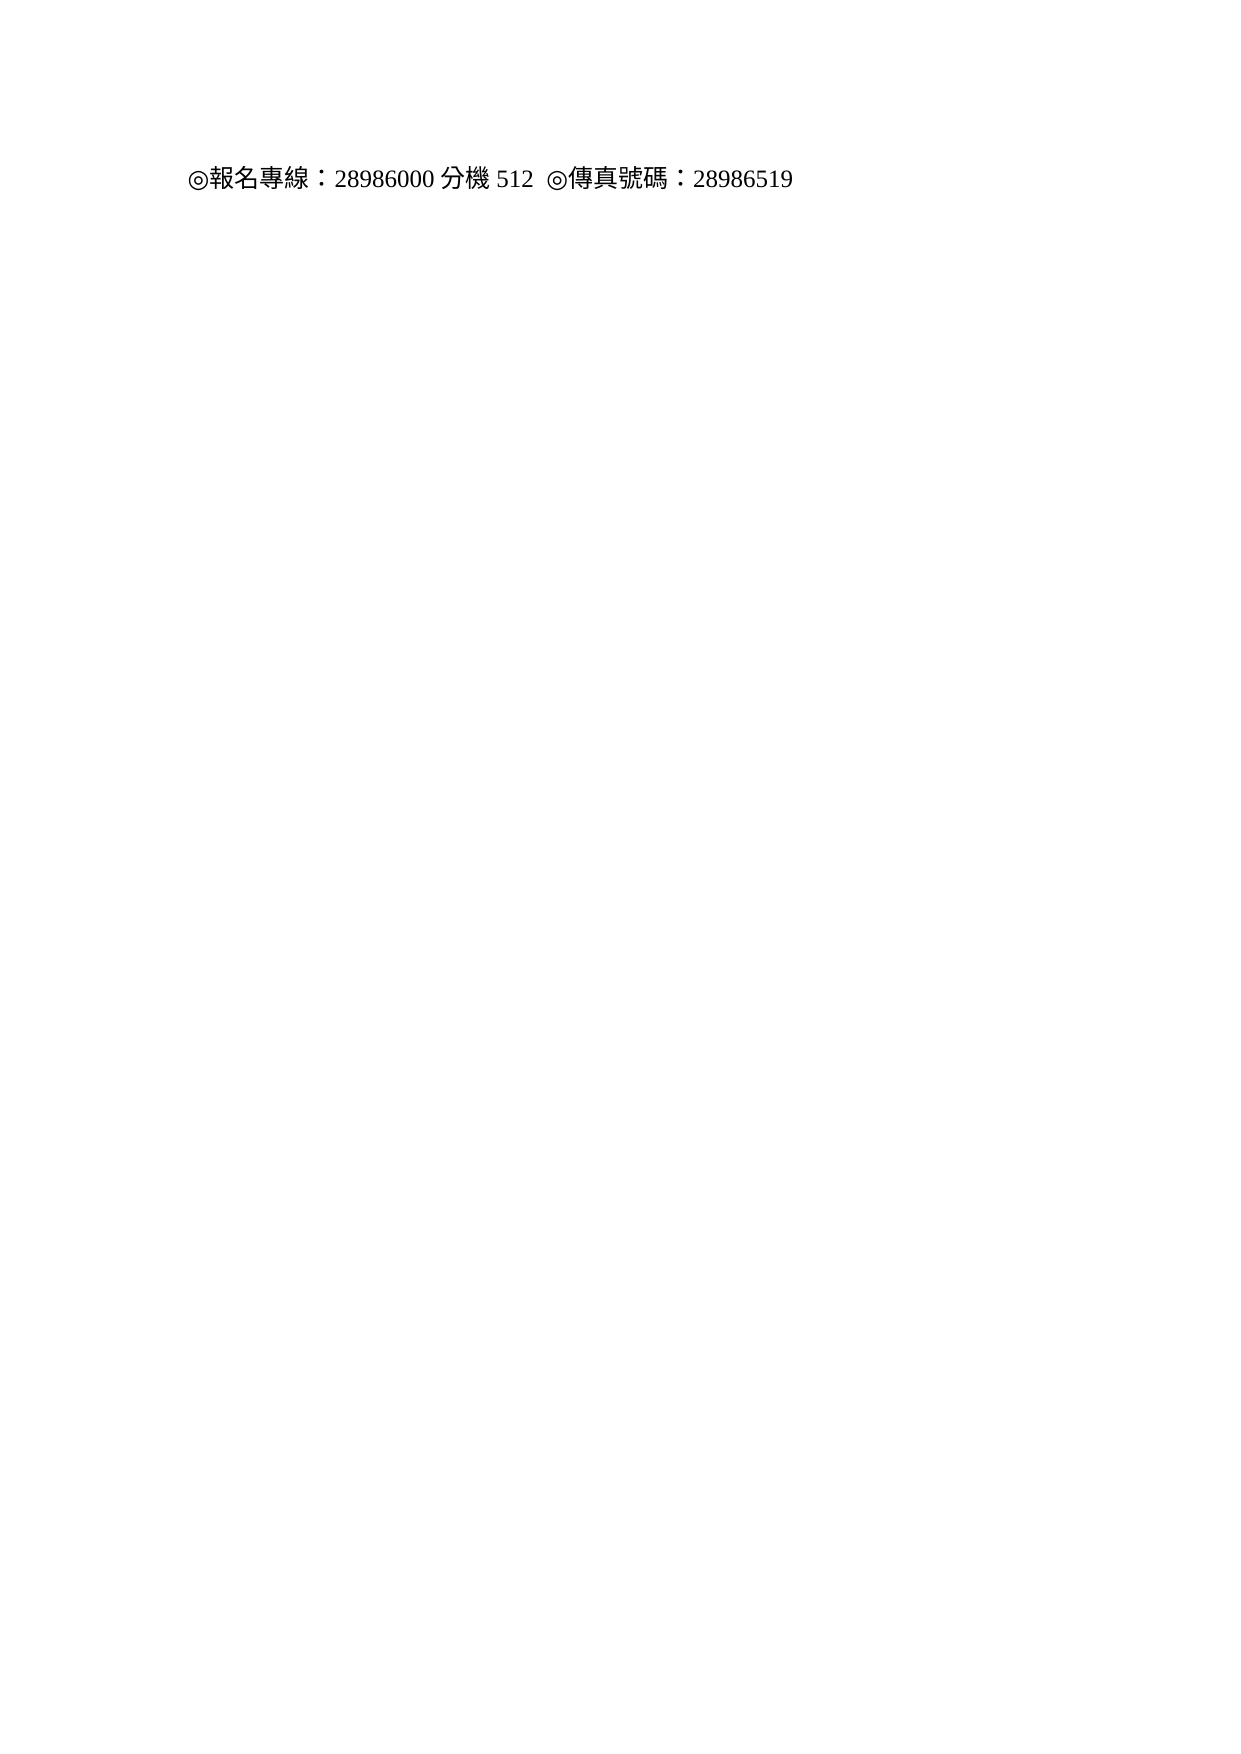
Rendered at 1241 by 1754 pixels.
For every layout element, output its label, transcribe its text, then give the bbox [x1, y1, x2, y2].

text ◎報名專線：28986000 分機 512 ◎傳真號碼：28986519 [187, 158, 1053, 194]
